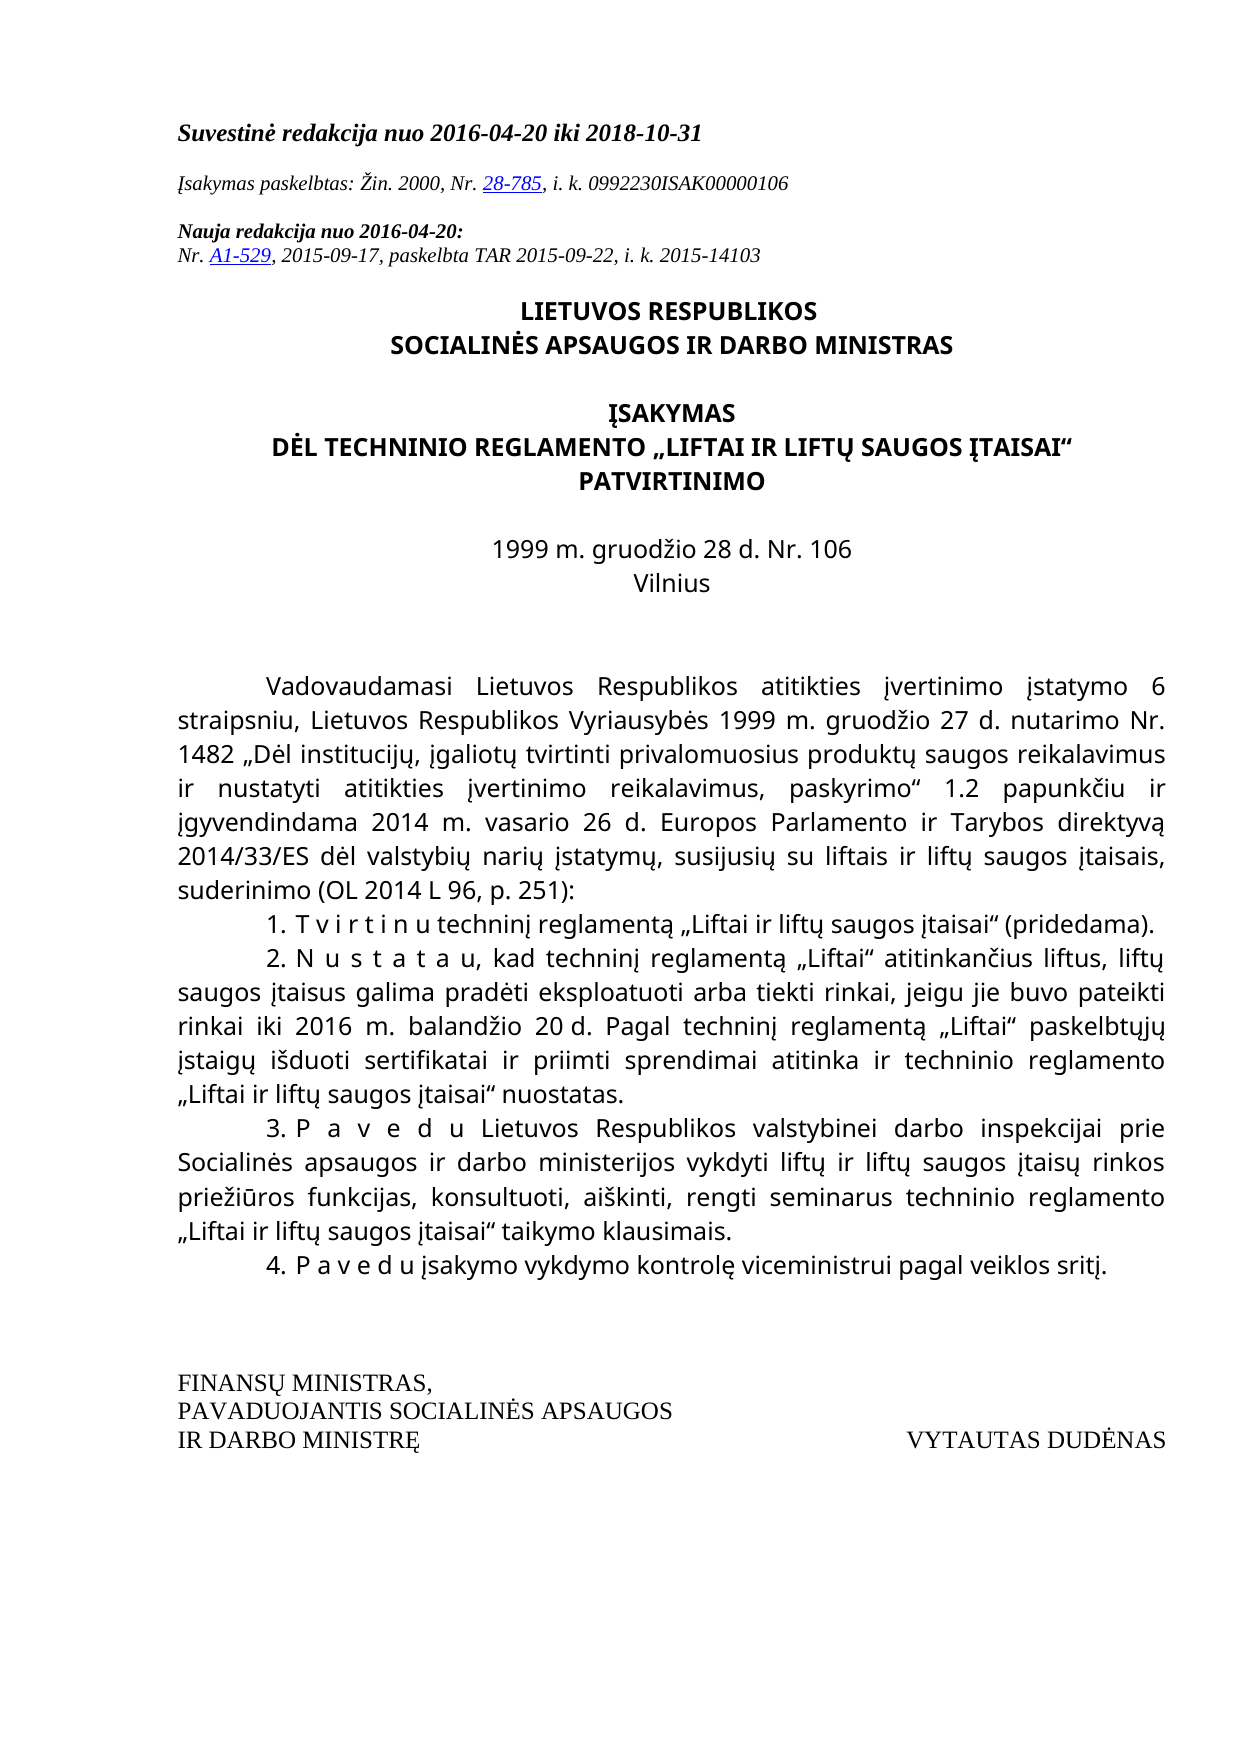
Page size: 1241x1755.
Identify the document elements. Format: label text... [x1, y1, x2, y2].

text FINANSŲ MINISTRAS, [177, 1368, 1166, 1396]
text SOCIALINĖS APSAUGOS IR DARBO MINISTRAS [177, 328, 1166, 362]
text PAVADUOJANTIS SOCIALINĖS APSAUGOS [177, 1396, 1166, 1425]
text 1999 m. gruodžio 28 d. Nr. 106 [177, 532, 1166, 566]
text ĮSAKYMAS [177, 396, 1166, 430]
text Nauja redakcija nuo 2016-04-20: [177, 219, 1166, 243]
text 1. T v i r t i n u techninį reglamentą „Liftai ir liftų saugos įtaisai“ (pridedama). [177, 907, 1166, 941]
text 3. P a v e d u Lietuvos Respublikos valstybinei darbo inspekcijai prie Socialinės apsaugos ir darbo ministerijos vykdyti liftų ir liftų saugos įtaisų rinkos priežiūros funkcijas, konsultuoti, aiškinti, rengti seminarus techninio reglamento „Liftai ir liftų saugos įtaisai“ taikymo klausimais. [177, 1111, 1166, 1247]
text Nr. A1-529, 2015-09-17, paskelbta TAR 2015-09-22, i. k. 2015-14103 [177, 243, 1166, 267]
text DĖL TECHNINIO REGLAMENTO „LIFTAI IR LIFTŲ SAUGOS ĮTAISAI“ PATVIRTINIMO [177, 430, 1166, 498]
text 4. P a v e d u įsakymo vykdymo kontrolę viceministrui pagal veiklos sritį. [177, 1247, 1166, 1281]
text Įsakymas paskelbtas: Žin. 2000, Nr. 28-785, i. k. 0992230ISAK00000106 [177, 171, 1166, 195]
text Suvestinė redakcija nuo 2016-04-20 iki 2018-10-31 [177, 118, 1166, 147]
text Vadovaudamasi Lietuvos Respublikos atitikties įvertinimo įstatymo 6 straipsniu, Lietuvos Respublikos Vyriausybės 1999 m. gruodžio 27 d. nutarimo Nr. 1482 „Dėl institucijų, įgaliotų tvirtinti privalomuosius produktų saugos reikalavimus ir nustatyti atitikties įvertinimo reikalavimus, paskyrimo“ 1.2 papunkčiu ir įgyvendindama 2014 m. vasario 26 d. Europos Parlamento ir Tarybos direktyvą 2014/33/ES dėl valstybių narių įstatymų, susijusių su liftais ir liftų saugos įtaisais, suderinimo (OL 2014 L 96, p. 251): [177, 668, 1166, 907]
text LIETUVOS RESPUBLIKOS [177, 293, 1166, 328]
text Vilnius [177, 566, 1166, 600]
text IR DARBO MINISTRĘ VYTAUTAS DUDĖNAS [177, 1425, 1166, 1454]
text 2. N u s t a t a u, kad techninį reglamentą „Liftai“ atitinkančius liftus, liftų saugos įtaisus galima pradėti eksploatuoti arba tiekti rinkai, jeigu jie buvo pateikti rinkai iki 2016 m. balandžio 20 d. Pagal techninį reglamentą „Liftai“ paskelbtųjų įstaigų išduoti sertifikatai ir priimti sprendimai atitinka ir techninio reglamento „Liftai ir liftų saugos įtaisai“ nuostatas. [177, 941, 1166, 1111]
